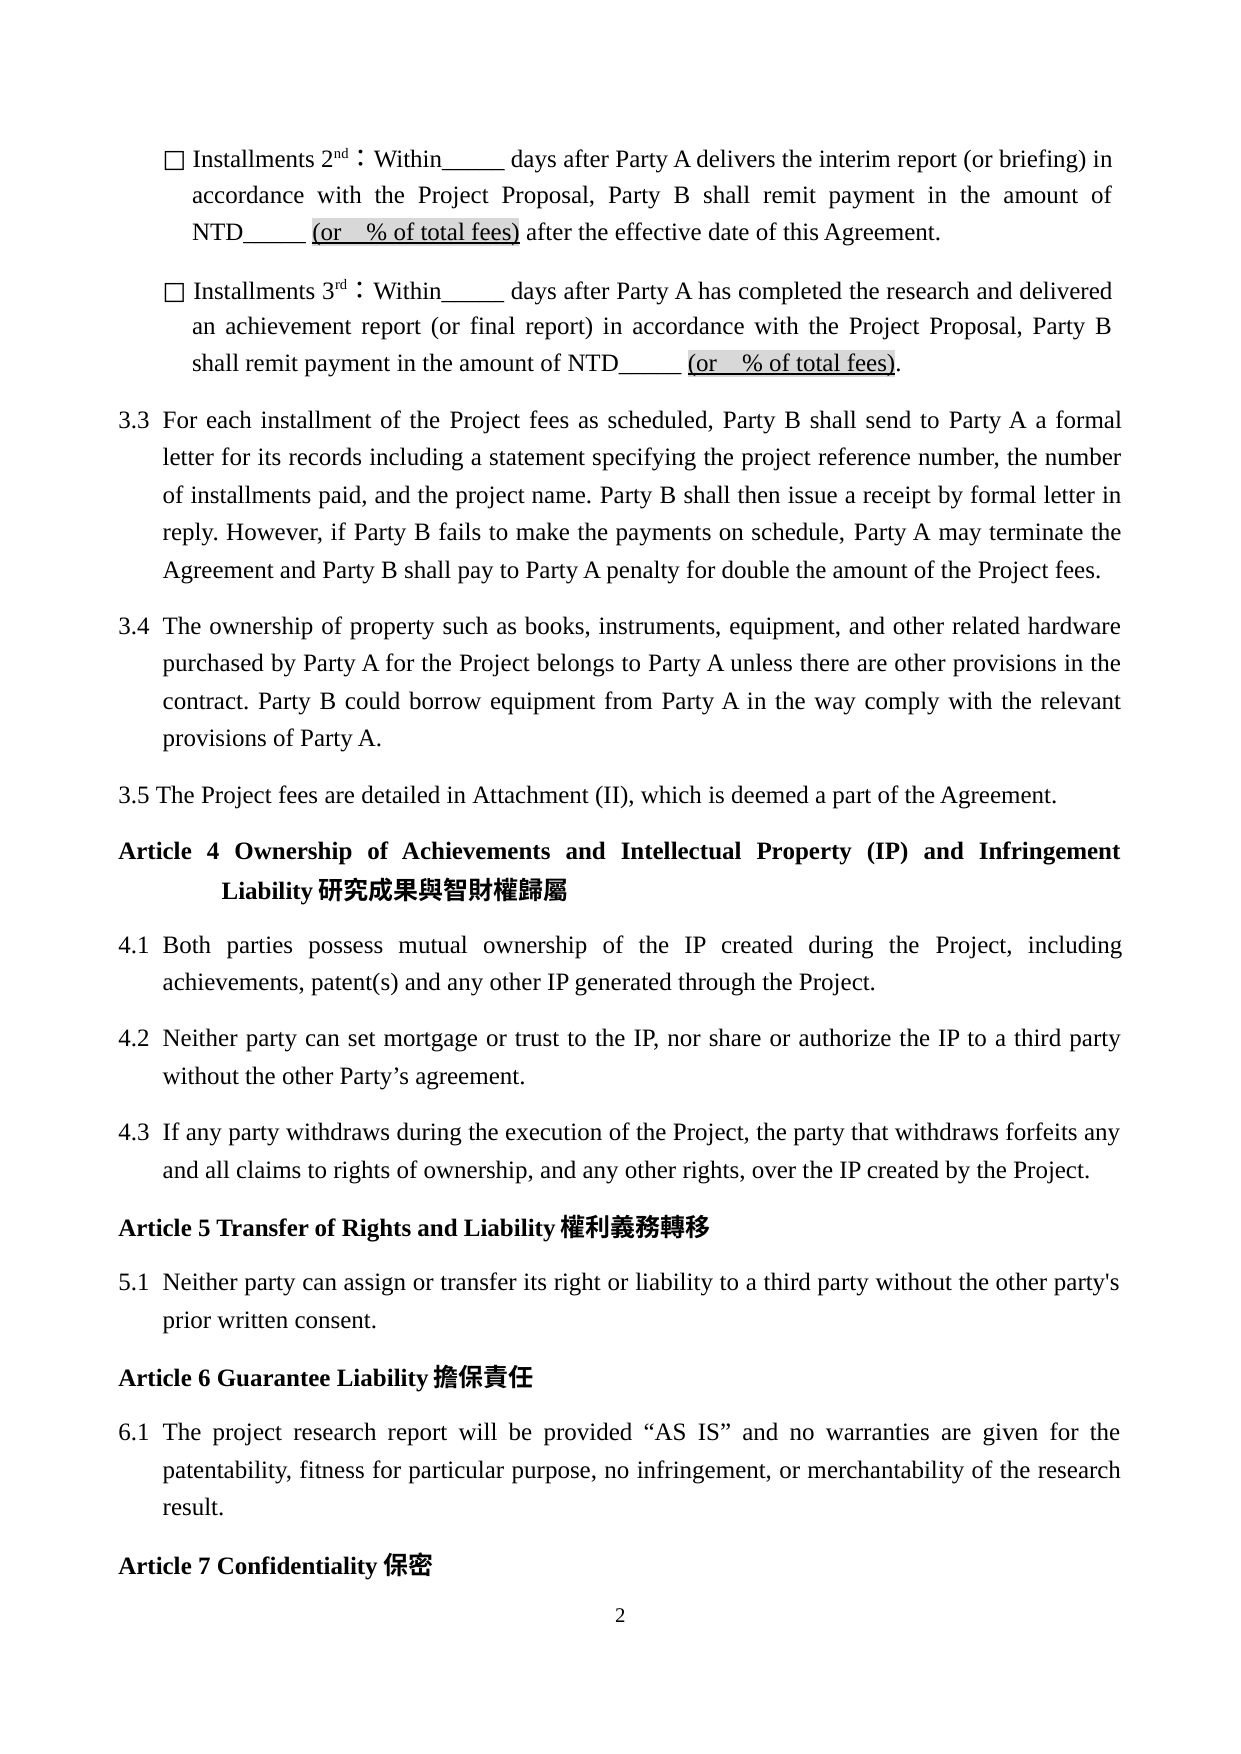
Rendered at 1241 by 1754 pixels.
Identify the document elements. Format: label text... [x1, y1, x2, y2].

list Neither party can set mortgage or trust to the IP, nor share or authorize the IP to a third party without the other Party’s agreement. [118, 1019, 1122, 1094]
list For each installment of the Project fees as scheduled, Party B shall send to Party A a formal letter for its records including a statement specifying the project reference number, the number of installments paid, and the project name. Party B shall then issue a receipt by formal letter in reply. However, if Party B fails to make the payments on schedule, Party A may terminate the Agreement and Party B shall pay to Party A penalty for double the amount of the Project fees. [118, 401, 1122, 588]
text Article 7 Confidentiality保密 [118, 1544, 1122, 1582]
text Article 5 Transfer of Rights and Liability權利義務轉移 [118, 1207, 1122, 1244]
list The project research report will be provided “AS IS” and no warranties are given for the patentability, fitness for particular purpose, no infringement, or merchantability of the research result. [118, 1413, 1122, 1526]
text □ Installments 2nd：Within_____ days after Party A delivers the interim report (or briefing) in accordance with the Project Proposal, Party B shall remit payment in the amount of NTD_____ (or % of total fees) after the effective date of this Agreement. [162, 138, 1113, 251]
list Both parties possess mutual ownership of the IP created during the Project, including achievements, patent(s) and any other IP generated through the Project. [118, 926, 1122, 1001]
list Neither party can assign or transfer its right or liability to a third party without the other party's prior written consent. [118, 1263, 1122, 1338]
text Article 6 Guarantee Liability擔保責任 [118, 1357, 1122, 1394]
text □ Installments 3rd：Within_____ days after Party A has completed the research and delivered an achievement report (or final report) in accordance with the Project Proposal, Party B shall remit payment in the amount of NTD_____ (or % of total fees). [162, 269, 1113, 382]
list The Project fees are detailed in Attachment (II), which is deemed a part of the Agreement. [118, 776, 1122, 813]
text Article 4 Ownership of Achievements and Intellectual Property (IP) and Infringement Liability研究成果與智財權歸屬 [118, 832, 1122, 907]
list The ownership of property such as books, instruments, equipment, and other related hardware purchased by Party A for the Project belongs to Party A unless there are other provisions in the contract. Party B could borrow equipment from Party A in the way comply with the relevant provisions of Party A. [118, 607, 1122, 757]
list If any party withdraws during the execution of the Project, the party that withdraws forfeits any and all claims to rights of ownership, and any other rights, over the IP created by the Project. [118, 1113, 1122, 1188]
